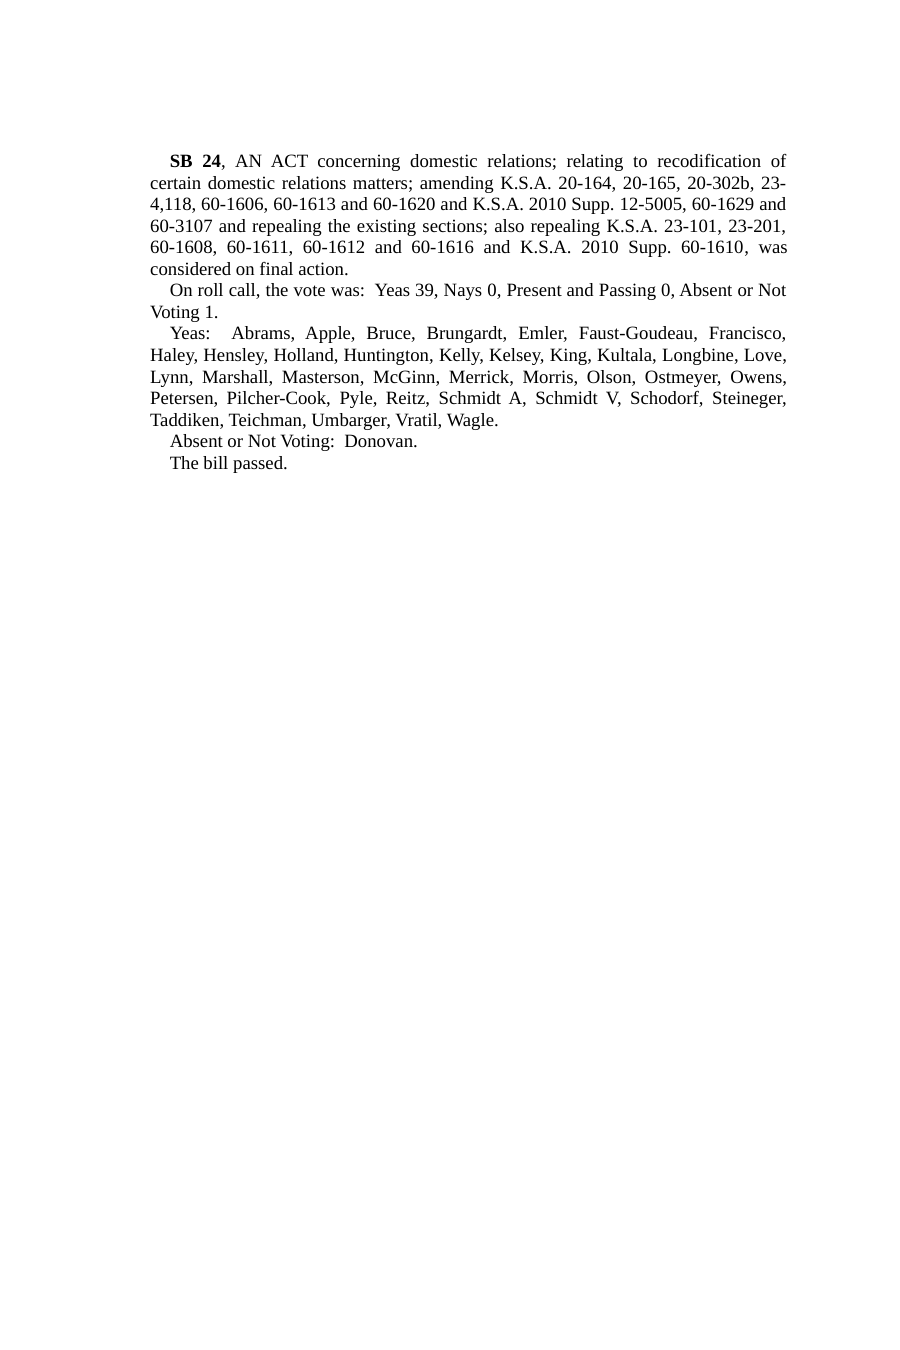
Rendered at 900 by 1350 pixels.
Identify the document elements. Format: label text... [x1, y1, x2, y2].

text On roll call, the vote was: Yeas 39, Nays 0, Present and Passing 0, Absent or Not Voting 1. [150, 279, 787, 322]
text Absent or Not Voting: Donovan. [150, 430, 787, 452]
text Yeas: Abrams, Apple, Bruce, Brungardt, Emler, Faust-Goudeau, Francisco, Haley, Hensley, Holland, Huntington, Kelly, Kelsey, King, Kultala, Longbine, Love, Lynn, Marshall, Masterson, McGinn, Merrick, Morris, Olson, Ostmeyer, Owens, Petersen, Pilcher-Cook, Pyle, Reitz, Schmidt A, Schmidt V, Schodorf, Steineger, Taddiken, Teichman, Umbarger, Vratil, Wagle. [150, 322, 787, 430]
text The bill passed. [150, 452, 787, 473]
text SB 24, AN ACT concerning domestic relations; relating to recodification of certain domestic relations matters; amending K.S.A. 20-164, 20-165, 20-302b, 23-4,118, 60-1606, 60-1613 and 60-1620 and K.S.A. 2010 Supp. 12-5005, 60-1629 and 60-3107 and repealing the existing sections; also repealing K.S.A. 23-101, 23-201, 60-1608, 60-1611, 60-1612 and 60-1616 and K.S.A. 2010 Supp. 60-1610, was considered on final action. [150, 150, 787, 279]
